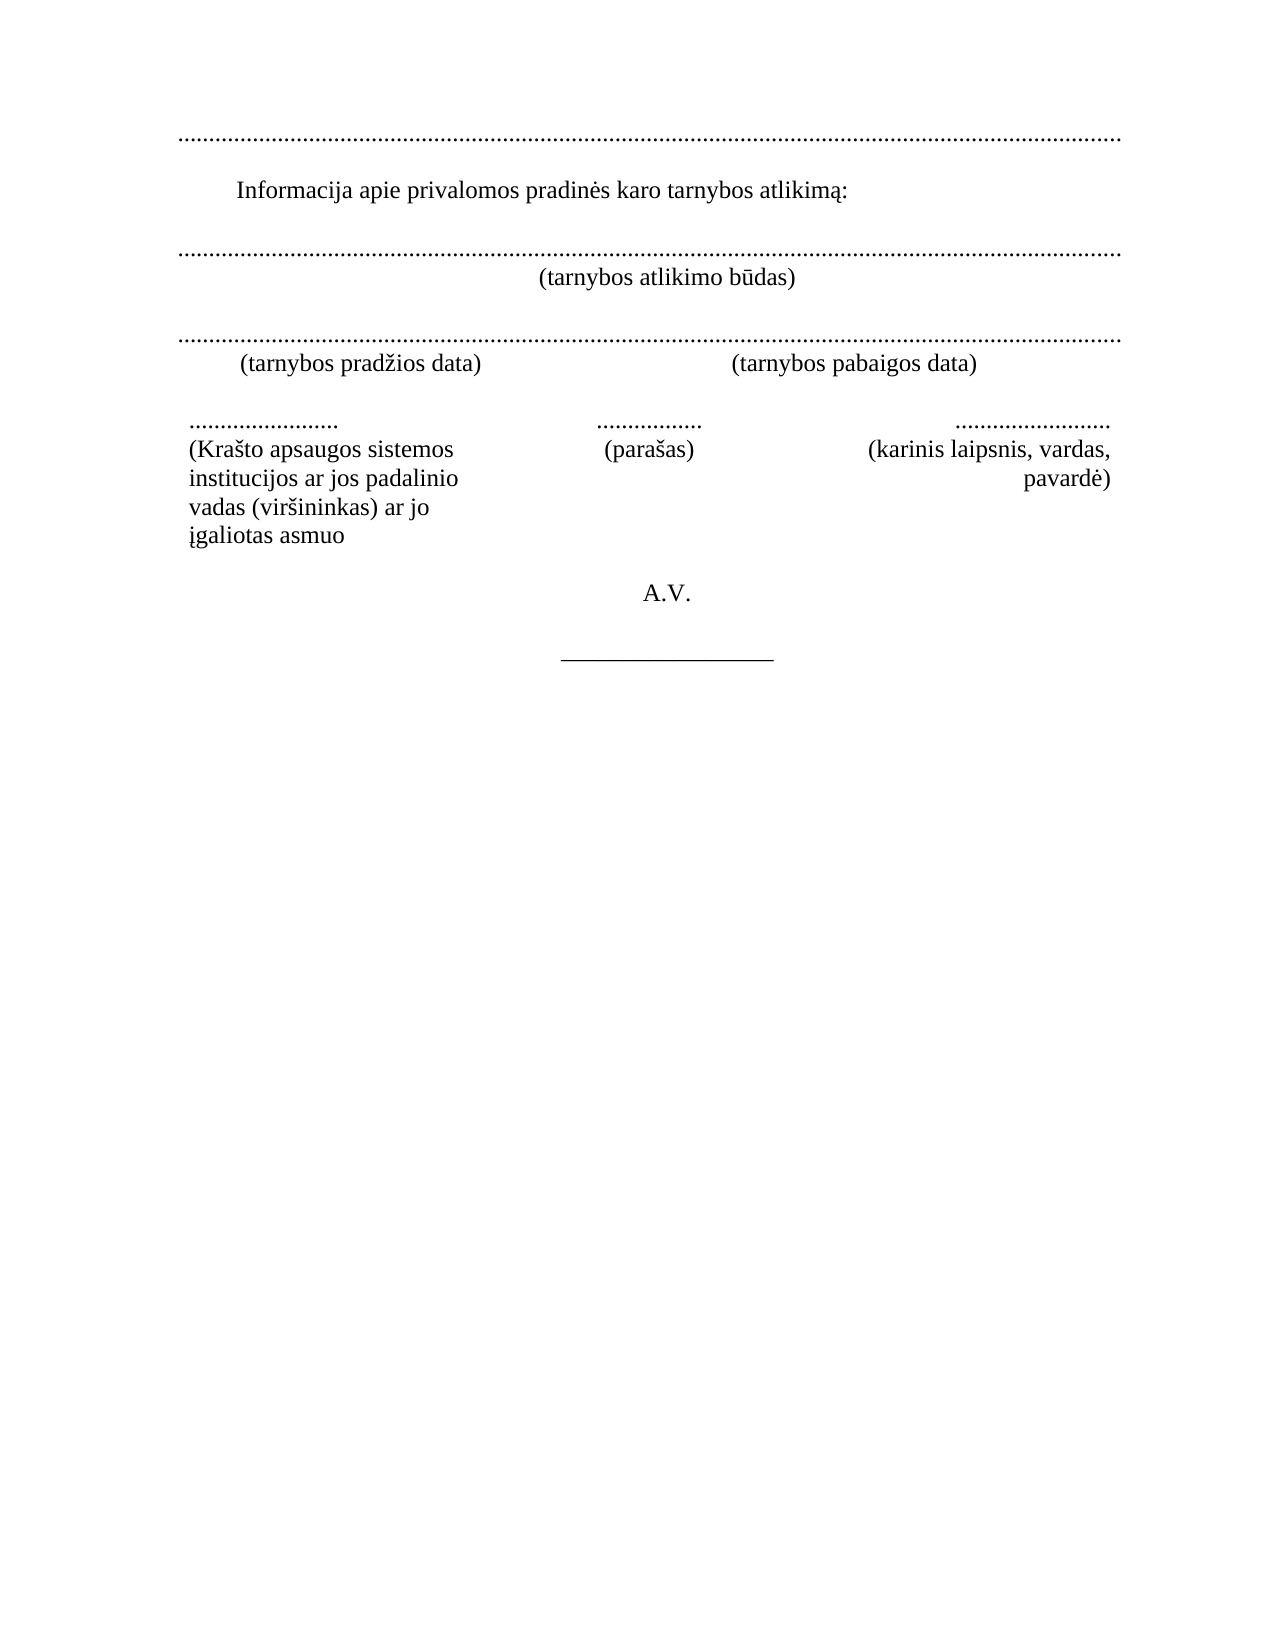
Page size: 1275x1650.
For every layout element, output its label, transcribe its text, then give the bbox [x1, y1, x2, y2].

table_header ................. (parašas) [494, 406, 805, 549]
text (tarnybos atlikimo būdas) [177, 262, 1157, 291]
table_header ........................ (Krašto apsaugos sistemos institucijos ar jos padalinio vadas (viršininkas) ar jo įgaliotas asmuo [177, 406, 493, 549]
text Informacija apie privalomos pradinės karo tarnybos atlikimą: [177, 176, 1157, 204]
text ... [177, 118, 1157, 147]
table_header ......................... (karinis laipsnis, vardas, pavardė) [805, 406, 1122, 549]
text _________________ [177, 636, 1157, 664]
text A.V. [177, 578, 1157, 607]
text ... [177, 319, 1157, 348]
text ... [177, 233, 1157, 262]
text (tarnybos pradžios data) (tarnybos pabaigos data) [240, 348, 1165, 377]
